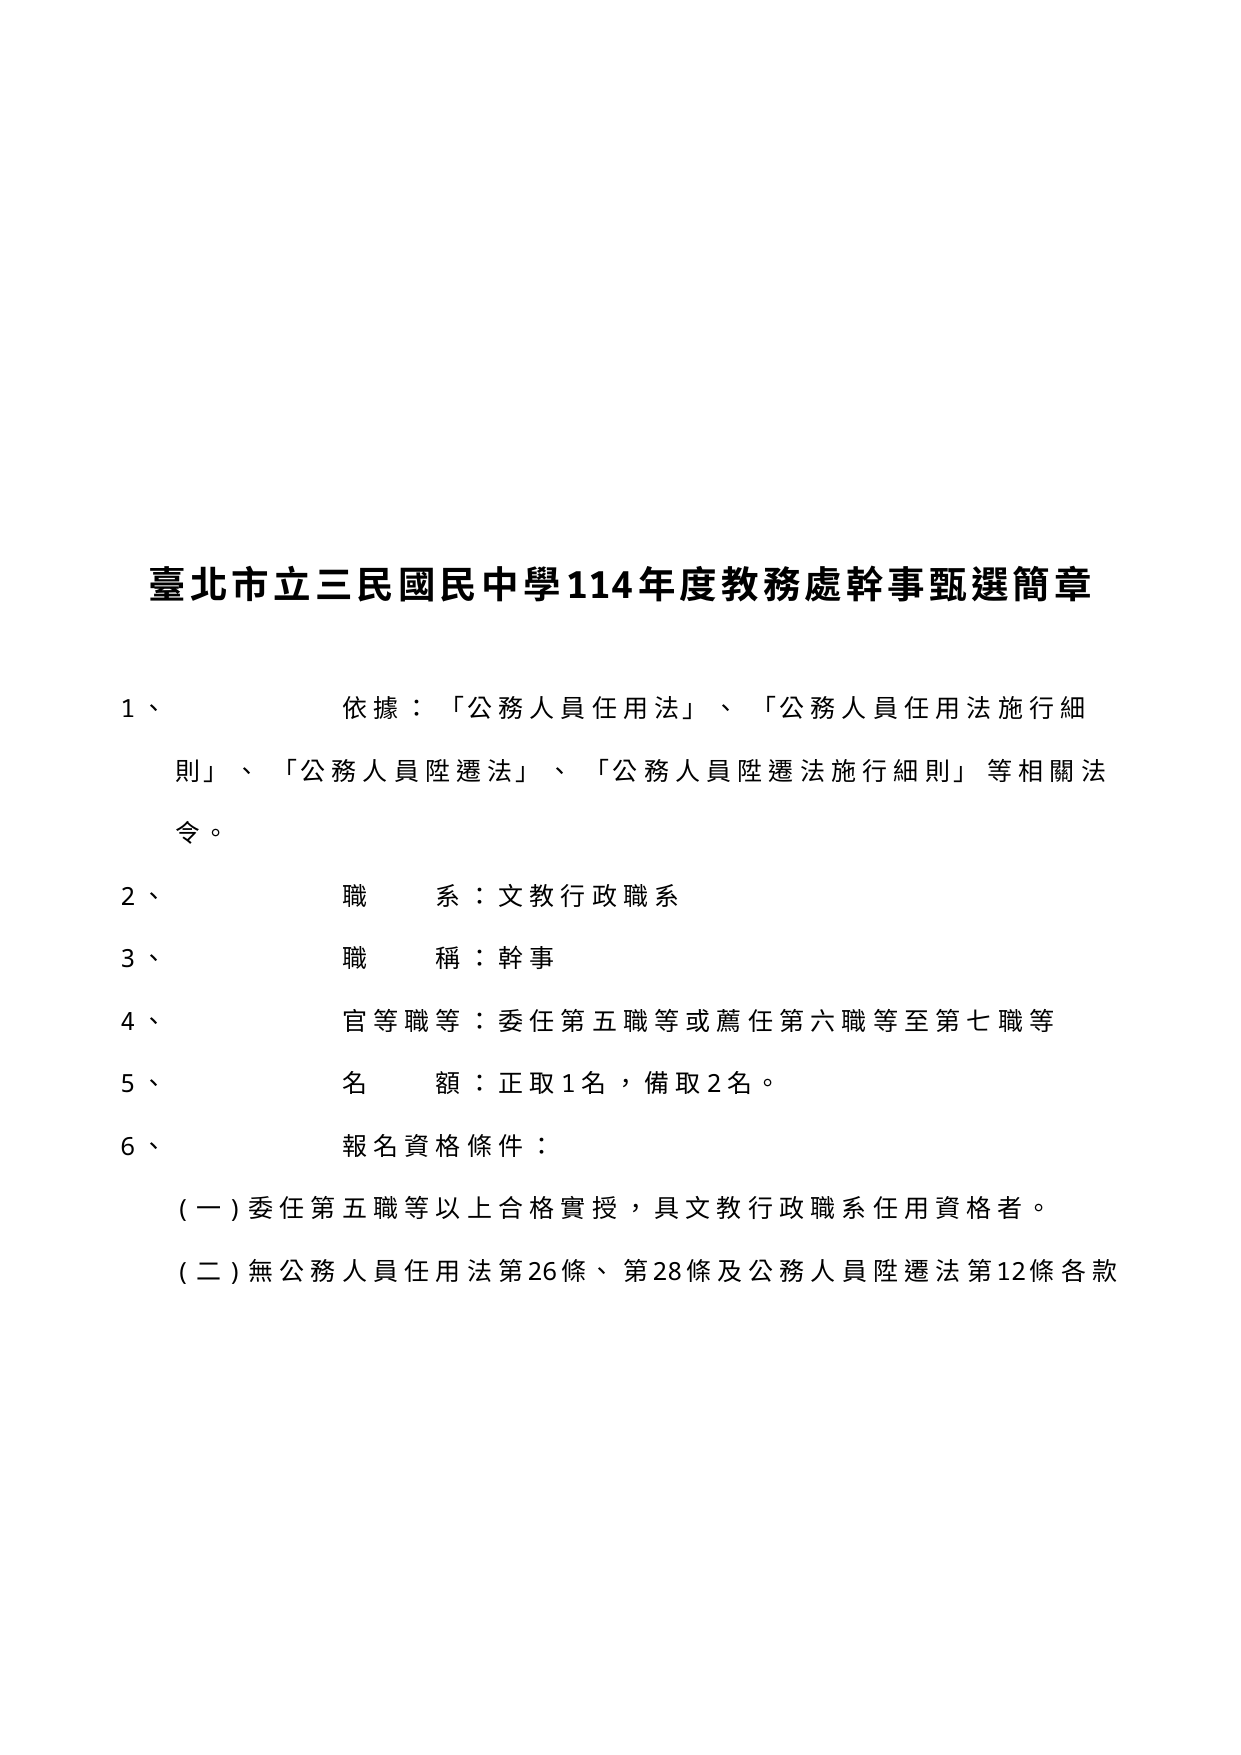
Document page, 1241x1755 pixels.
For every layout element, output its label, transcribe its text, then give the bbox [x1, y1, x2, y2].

list 依據：「公務人員任用法」、「公務人員任用法施行細則」、「公務人員陞遷法」、「公務人員陞遷法施行細則」等相關法令。 [120, 665, 1120, 853]
list 職 稱：幹事 [120, 915, 1120, 978]
list 名 額：正取1名，備取2名。 [120, 1040, 1120, 1103]
text 臺北市立三民國民中學114年度教務處幹事甄選簡章 [120, 540, 1120, 603]
list 官等職等：委任第五職等或薦任第六職等至第七職等 [120, 978, 1120, 1040]
text (一)委任第五職等以上合格實授，具文教行政職系任用資格者。 [170, 1165, 1120, 1228]
text (二)無公務人員任用法第26條、第28條及公務人員陞遷法第12條各款 [170, 1228, 1120, 1290]
list 職 系：文教行政職系 [120, 853, 1120, 915]
list 報名資格條件： [120, 1103, 1120, 1165]
